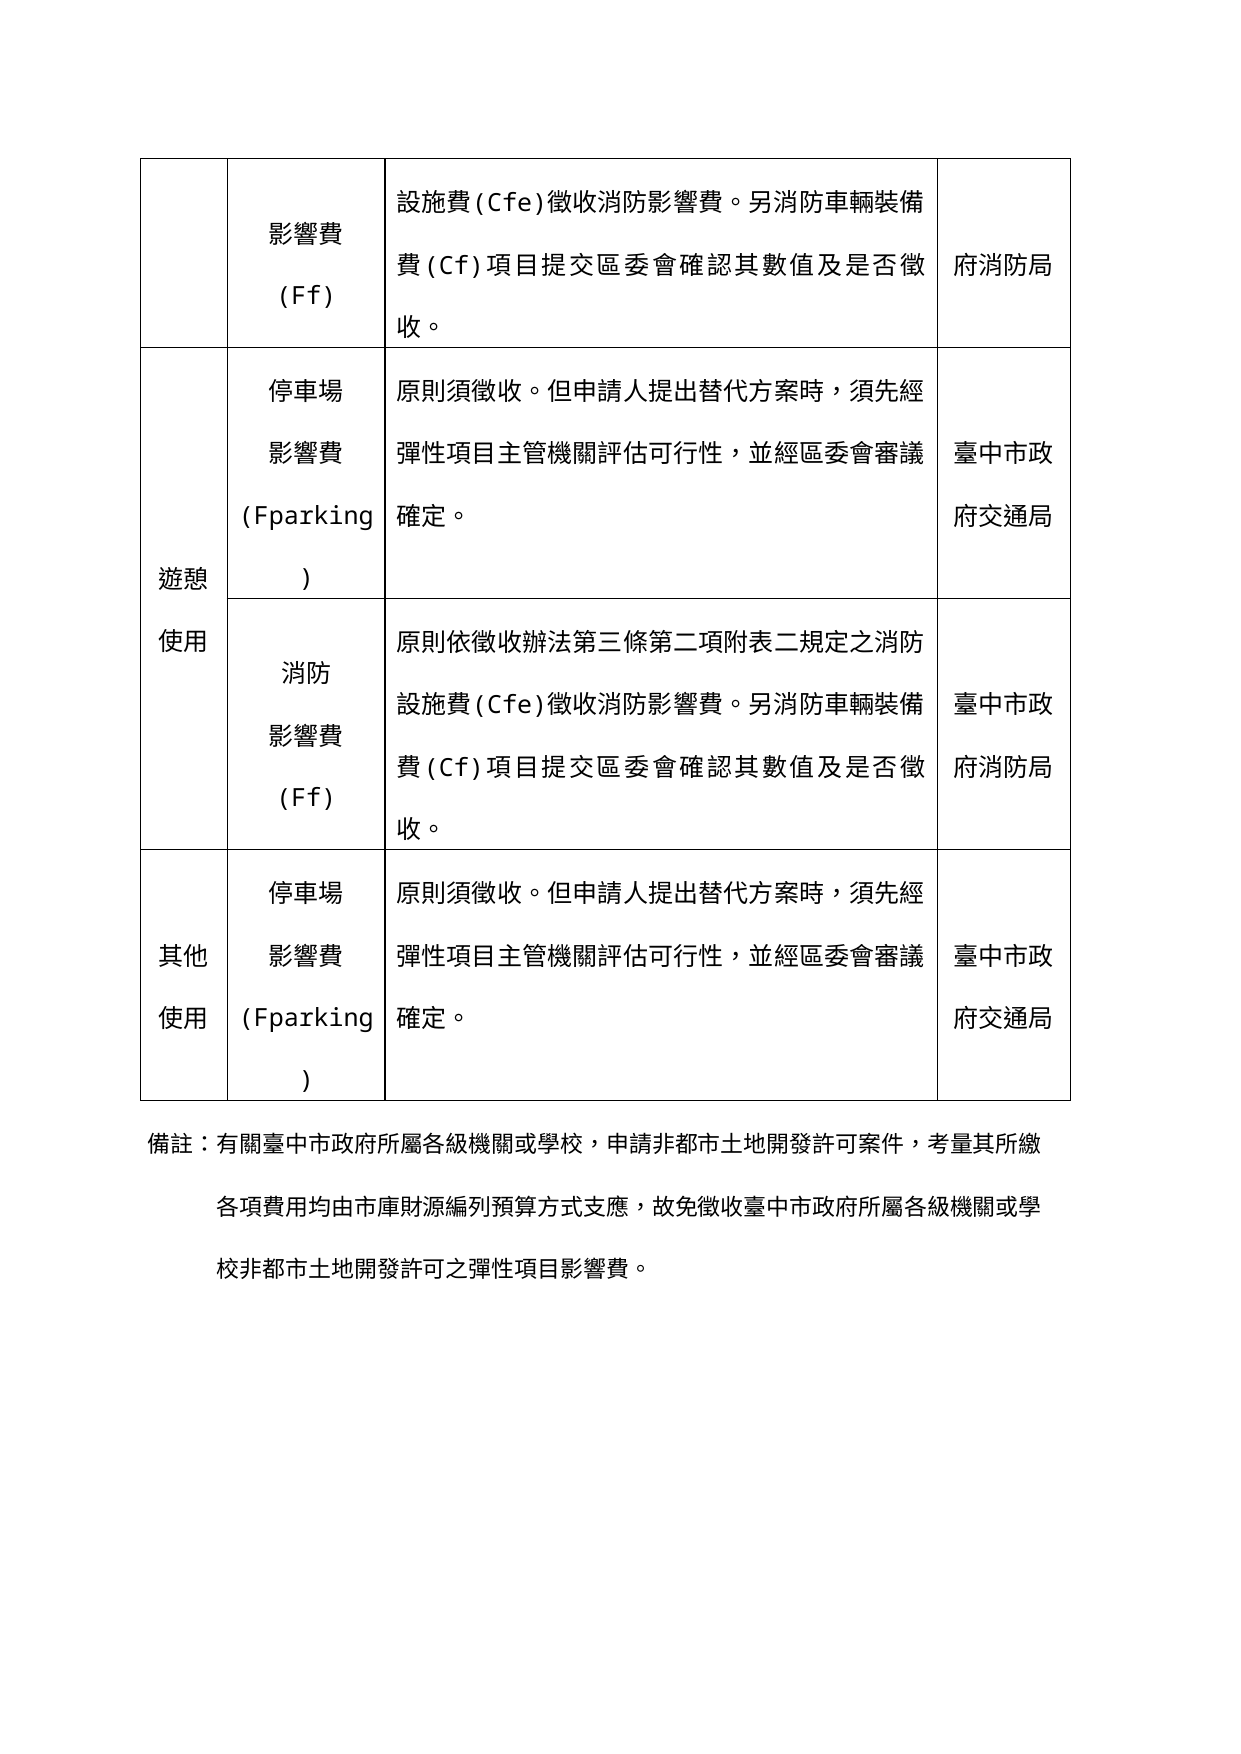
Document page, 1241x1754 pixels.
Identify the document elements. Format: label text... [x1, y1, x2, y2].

table_cell 其他使用 [141, 850, 227, 1100]
table_cell 設施費(Cfe)徵收消防影響費。另消防車輛裝備費(Cf)項目提交區委會確認其數值及是否徵收。 [386, 159, 937, 347]
table_cell 原則須徵收。但申請人提出替代方案時，須先經彈性項目主管機關評估可行性，並經區委會審議確定。 [386, 850, 937, 1100]
table_cell [141, 159, 227, 347]
table_cell 臺中市政府交通局 [938, 850, 1070, 1100]
table_cell 原則須徵收。但申請人提出替代方案時，須先經彈性項目主管機關評估可行性，並經區委會審議確定。 [386, 348, 937, 598]
text 備註：有關臺中市政府所屬各級機關或學校，申請非都市土地開發許可案件，考量其所繳各項費用均由市庫財源編列預算方式支應，故免徵收臺中市政府所屬各級機關或學校非都市土地開發許可之彈性項目影響費。 [148, 1101, 1063, 1288]
table_cell 遊憩使用 [141, 348, 227, 849]
table_cell 消防 影響費 (Ff) [228, 599, 384, 849]
table_cell 臺中市政府交通局 [938, 348, 1070, 598]
table_cell 臺中市政府消防局 [938, 599, 1070, 849]
table_cell 停車場 影響費(Fparking) [228, 348, 384, 598]
table_cell 影響費 (Ff) [228, 159, 384, 347]
table_cell 府消防局 [938, 159, 1070, 347]
table_cell 停車場 影響費(Fparking) [228, 850, 384, 1100]
table_cell 原則依徵收辦法第三條第二項附表二規定之消防設施費(Cfe)徵收消防影響費。另消防車輛裝備費(Cf)項目提交區委會確認其數值及是否徵收。 [386, 599, 937, 849]
